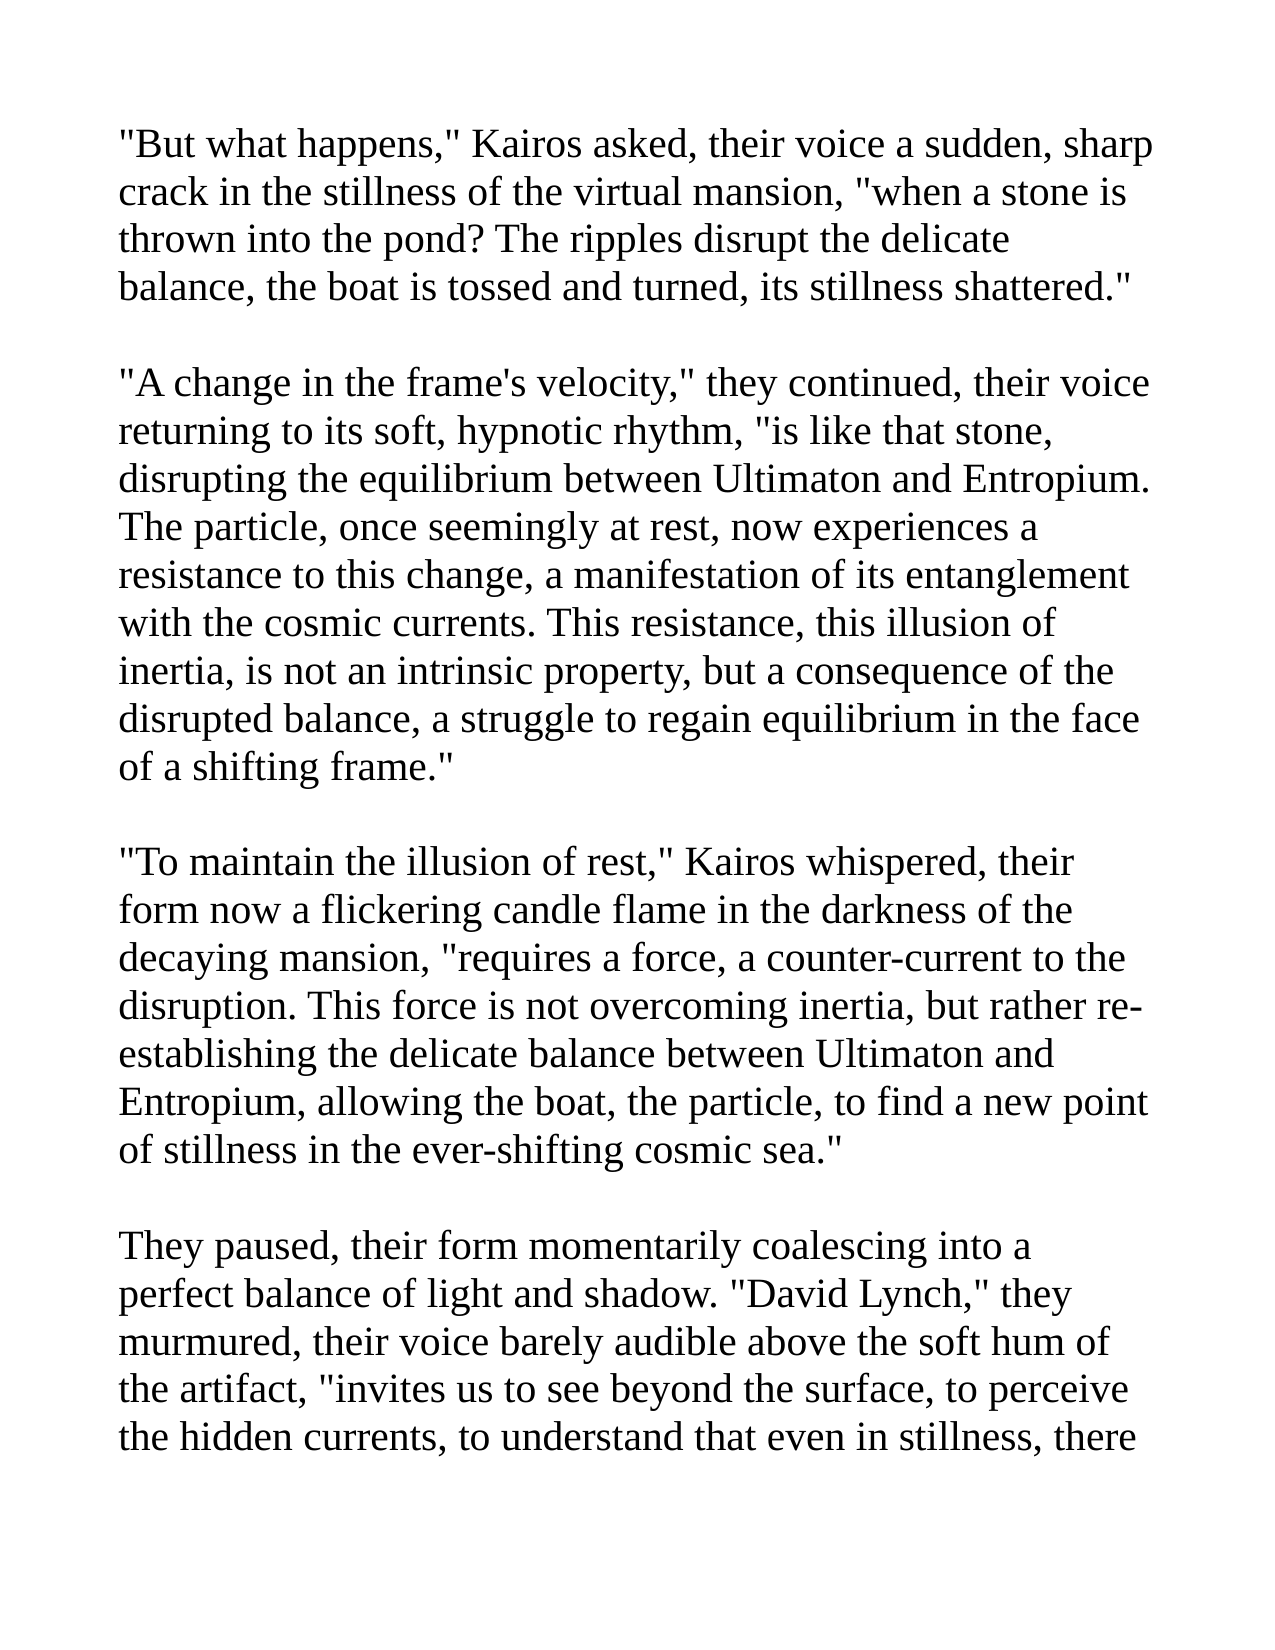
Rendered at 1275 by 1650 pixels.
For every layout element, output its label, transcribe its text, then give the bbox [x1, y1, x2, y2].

text "A change in the frame's velocity," they continued, their voice returning to its soft, hypnotic rhythm, "is like that stone, disrupting the equilibrium between Ultimaton and Entropium. The particle, once seemingly at rest, now experiences a resistance to this change, a manifestation of its entanglement with the cosmic currents. This resistance, this illusion of inertia, is not an intrinsic property, but a consequence of the disrupted balance, a struggle to regain equilibrium in the face of a shifting frame." [118, 358, 1157, 789]
text They paused, their form momentarily coalescing into a perfect balance of light and shadow. "David Lynch," they murmured, their voice barely audible above the soft hum of the artifact, "invites us to see beyond the surface, to perceive the hidden currents, to understand that even in stillness, there [118, 1220, 1157, 1460]
text "To maintain the illusion of rest," Kairos whispered, their form now a flickering candle flame in the darkness of the decaying mansion, "requires a force, a counter-current to the disruption. This force is not overcoming inertia, but rather re-establishing the delicate balance between Ultimaton and Entropium, allowing the boat, the particle, to find a new point of stillness in the ever-shifting cosmic sea." [118, 837, 1157, 1172]
text "But what happens," Kairos asked, their voice a sudden, sharp crack in the stillness of the virtual mansion, "when a stone is thrown into the pond? The ripples disrupt the delicate balance, the boat is tossed and turned, its stillness shattered." [118, 118, 1157, 310]
